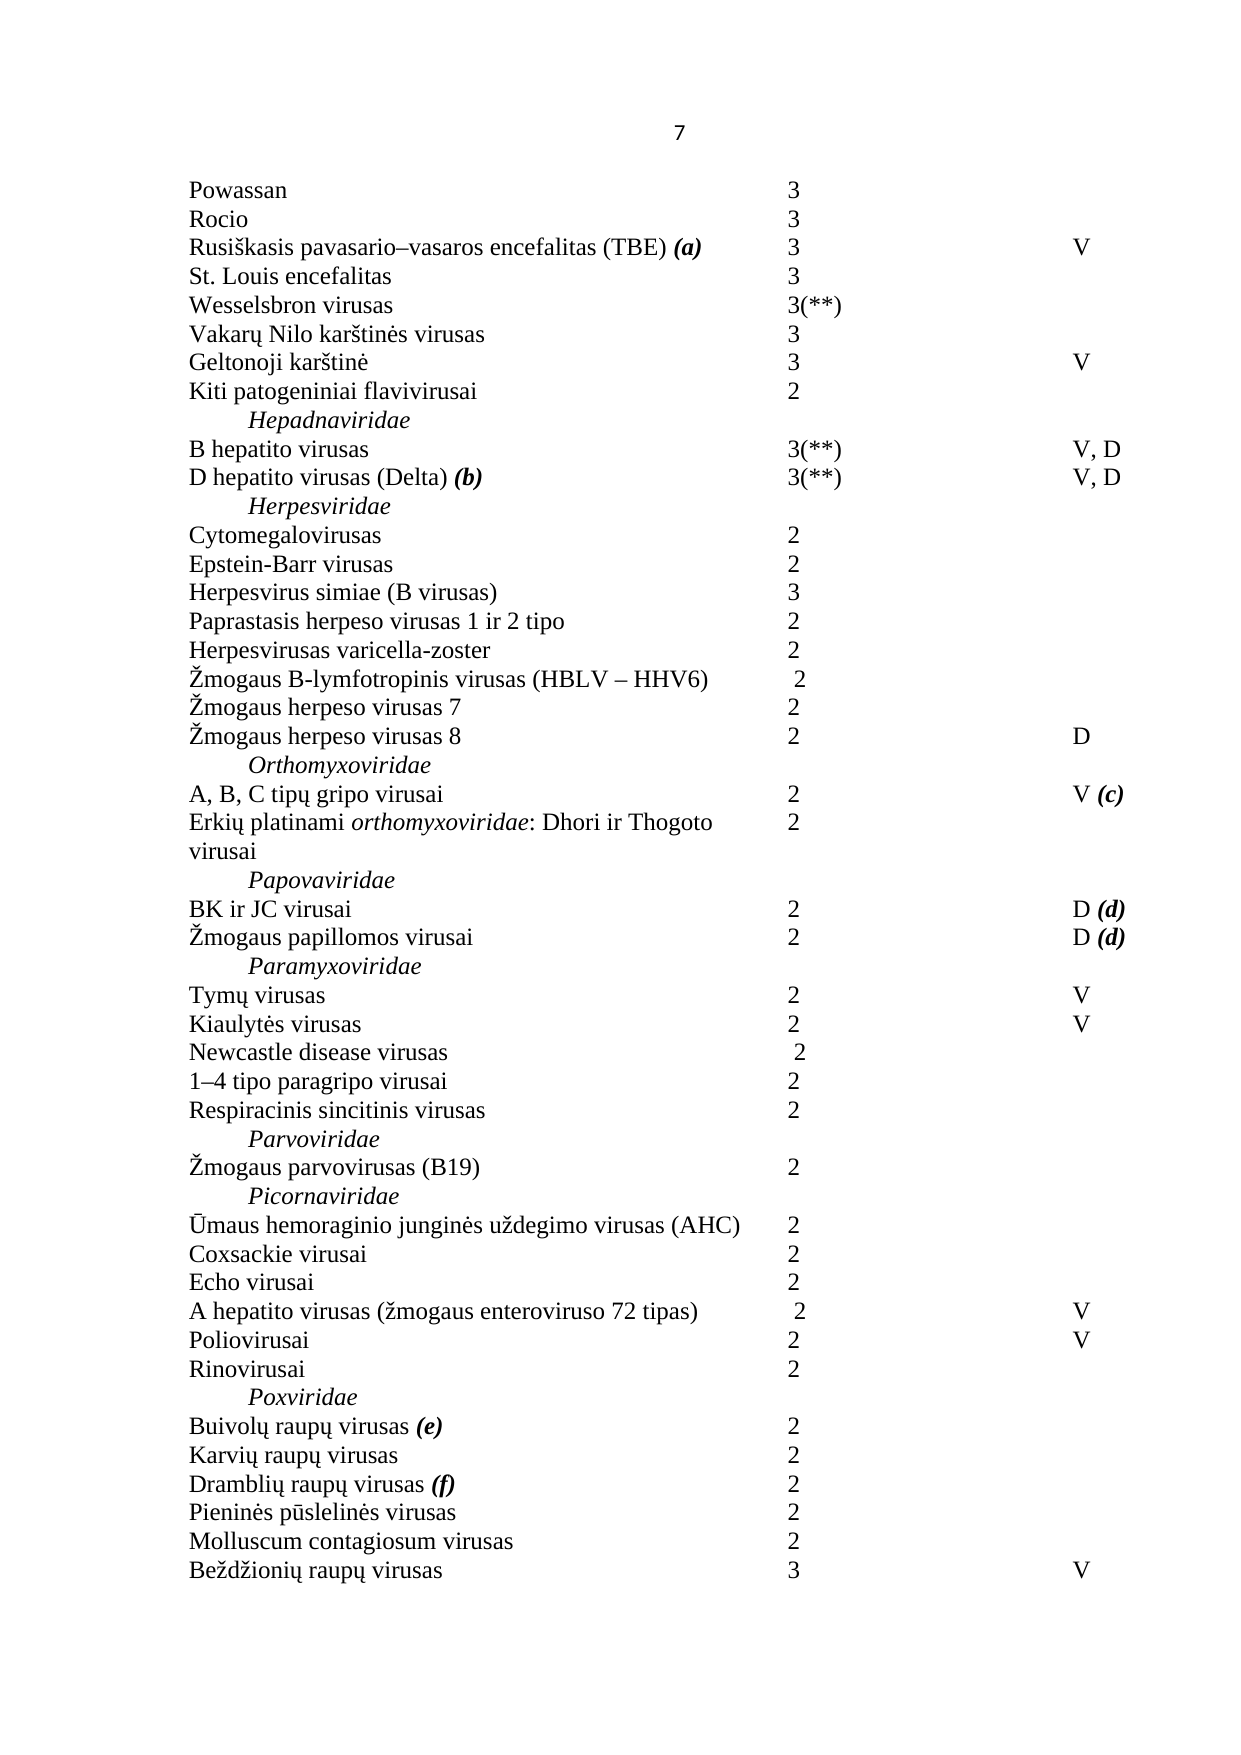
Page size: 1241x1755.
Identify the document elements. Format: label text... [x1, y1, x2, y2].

table_cell Buivolų raupų virusas (e) [177, 1411, 776, 1440]
table_cell [1061, 1066, 1192, 1095]
table_cell [1061, 606, 1192, 635]
table_cell [1061, 1095, 1192, 1124]
table_cell St. Louis encefalitas [177, 261, 776, 290]
table_cell [1061, 175, 1192, 204]
table_cell 2 [776, 923, 1061, 951]
table_cell V, D [1061, 463, 1192, 491]
table_cell 2 [776, 376, 1061, 405]
table_cell [776, 951, 1061, 980]
table_cell [1061, 491, 1192, 520]
table_cell [1061, 808, 1192, 865]
table_cell D [1061, 721, 1192, 750]
table_cell 2 [776, 808, 1061, 865]
table_cell V [1061, 233, 1192, 261]
table_cell Karvių raupų virusas [177, 1440, 776, 1469]
table_cell 1–4 tipo paragripo virusai [177, 1066, 776, 1095]
table_cell 2 [776, 721, 1061, 750]
table_cell Erkių platinami orthomyxoviridae: Dhori ir Thogoto virusai [177, 808, 776, 865]
table_cell [776, 1181, 1061, 1210]
table_cell D hepatito virusas (Delta) (b) [177, 463, 776, 491]
table_cell Herpesvirus simiae (B virusas) [177, 578, 776, 606]
table_cell Dramblių raupų virusas (f) [177, 1469, 776, 1497]
table_cell Vakarų Nilo karštinės virusas [177, 319, 776, 347]
table_cell [1061, 376, 1192, 405]
table_cell [1061, 319, 1192, 347]
table_cell V [1061, 980, 1192, 1009]
table_cell Žmogaus B-lymfotropinis virusas (HBLV – HHV6) [177, 664, 776, 692]
table_cell [1061, 1498, 1192, 1526]
table_cell Beždžionių raupų virusas [177, 1555, 776, 1584]
table_cell Echo virusai [177, 1268, 776, 1296]
table_cell Powassan [177, 175, 776, 204]
table_cell Hepadnaviridae [177, 405, 776, 434]
table_cell Newcastle disease virusas [177, 1038, 776, 1066]
table_cell Geltonoji karštinė [177, 348, 776, 376]
table_cell 2 [776, 664, 1061, 692]
table_cell 2 [776, 1354, 1061, 1382]
table_cell [776, 405, 1061, 434]
table_cell V [1061, 1325, 1192, 1354]
table_cell Rocio [177, 204, 776, 232]
table_cell V [1061, 348, 1192, 376]
table_cell 3 [776, 319, 1061, 347]
table_cell 2 [776, 1469, 1061, 1497]
table_cell [1061, 1526, 1192, 1555]
table_cell [1061, 1239, 1192, 1267]
table_cell [1061, 578, 1192, 606]
table_cell V, D [1061, 434, 1192, 462]
table_cell 3 [776, 204, 1061, 232]
table_cell 3(**) [776, 290, 1061, 319]
table_cell B hepatito virusas [177, 434, 776, 462]
table_cell Epstein-Barr virusas [177, 549, 776, 577]
table_cell [1061, 1210, 1192, 1239]
table_cell 2 [776, 1066, 1061, 1095]
table_cell 2 [776, 1009, 1061, 1037]
table_cell Cytomegalovirusas [177, 520, 776, 549]
table_cell 2 [776, 1239, 1061, 1267]
table_cell Žmogaus herpeso virusas 7 [177, 693, 776, 721]
table_cell D (d) [1061, 923, 1192, 951]
table_cell Parvoviridae [177, 1124, 776, 1152]
table_cell Paramyxoviridae [177, 951, 776, 980]
table_cell 3 [776, 233, 1061, 261]
table_cell 3 [776, 578, 1061, 606]
table_cell V (c) [1061, 779, 1192, 807]
table_cell Žmogaus parvovirusas (B19) [177, 1153, 776, 1181]
table_cell [1061, 1383, 1192, 1411]
table_cell [1061, 951, 1192, 980]
table_cell [1061, 1153, 1192, 1181]
table_cell 2 [776, 1411, 1061, 1440]
table_cell V [1061, 1009, 1192, 1037]
table_cell Herpesvirusas varicella-zoster [177, 635, 776, 664]
table_cell Coxsackie virusai [177, 1239, 776, 1267]
table_cell Rusiškasis pavasario–vasaros encefalitas (TBE) (a) [177, 233, 776, 261]
table_cell Ūmaus hemoraginio junginės uždegimo virusas (AHC) [177, 1210, 776, 1239]
table_cell 3 [776, 348, 1061, 376]
table_cell [1061, 1038, 1192, 1066]
table_cell 2 [776, 1038, 1061, 1066]
table_cell D (d) [1061, 894, 1192, 922]
table_cell Kiaulytės virusas [177, 1009, 776, 1037]
table_cell A hepatito virusas (žmogaus enteroviruso 72 tipas) [177, 1296, 776, 1325]
table_cell 2 [776, 1268, 1061, 1296]
table_cell Respiracinis sincitinis virusas [177, 1095, 776, 1124]
table_cell [1061, 1181, 1192, 1210]
table_cell [1061, 635, 1192, 664]
table_cell 3 [776, 175, 1061, 204]
table_cell Paprastasis herpeso virusas 1 ir 2 tipo [177, 606, 776, 635]
table_cell [1061, 750, 1192, 779]
table_cell BK ir JC virusai [177, 894, 776, 922]
table_cell Pieninės pūslelinės virusas [177, 1498, 776, 1526]
table_cell 2 [776, 1325, 1061, 1354]
table_cell 2 [776, 1095, 1061, 1124]
table_cell Molluscum contagiosum virusas [177, 1526, 776, 1555]
table_cell 2 [776, 894, 1061, 922]
table_cell [1061, 664, 1192, 692]
table_cell 2 [776, 1296, 1061, 1325]
table_cell [1061, 1268, 1192, 1296]
table_cell [1061, 549, 1192, 577]
table_cell [1061, 261, 1192, 290]
table_cell V [1061, 1296, 1192, 1325]
table_cell 2 [776, 1210, 1061, 1239]
table_cell 2 [776, 1440, 1061, 1469]
table_cell Picornaviridae [177, 1181, 776, 1210]
table_cell 2 [776, 980, 1061, 1009]
table_cell Žmogaus herpeso virusas 8 [177, 721, 776, 750]
table_cell Tymų virusas [177, 980, 776, 1009]
table_cell 2 [776, 635, 1061, 664]
table_cell Rinovirusai [177, 1354, 776, 1382]
table_cell [1061, 1440, 1192, 1469]
table_cell [1061, 1124, 1192, 1152]
table_cell Poxviridae [177, 1383, 776, 1411]
table_cell 2 [776, 693, 1061, 721]
table_cell [1061, 1469, 1192, 1497]
table_cell [1061, 290, 1192, 319]
table_cell 2 [776, 549, 1061, 577]
table_cell [776, 750, 1061, 779]
table_cell 3 [776, 261, 1061, 290]
table_cell Papovaviridae [177, 865, 776, 894]
table_cell [776, 1124, 1061, 1152]
table_cell [1061, 405, 1192, 434]
table_cell 3(**) [776, 463, 1061, 491]
table_cell [1061, 1354, 1192, 1382]
table_cell 2 [776, 606, 1061, 635]
table_cell A, B, C tipų gripo virusai [177, 779, 776, 807]
table_cell 3(**) [776, 434, 1061, 462]
table_cell [776, 491, 1061, 520]
table_cell Wesselsbron virusas [177, 290, 776, 319]
table_cell [1061, 204, 1192, 232]
table_cell 3 [776, 1555, 1061, 1584]
table_cell Herpesviridae [177, 491, 776, 520]
table_cell 2 [776, 1526, 1061, 1555]
table_cell V [1061, 1555, 1192, 1584]
table_cell [1061, 520, 1192, 549]
table_cell 2 [776, 779, 1061, 807]
table_cell Poliovirusai [177, 1325, 776, 1354]
table_cell [1061, 693, 1192, 721]
table_cell Orthomyxoviridae [177, 750, 776, 779]
table_cell Žmogaus papillomos virusai [177, 923, 776, 951]
table_cell [1061, 865, 1192, 894]
table_cell [1061, 1411, 1192, 1440]
table_cell Kiti patogeniniai flavivirusai [177, 376, 776, 405]
table_cell [776, 1383, 1061, 1411]
table_cell 2 [776, 1498, 1061, 1526]
table_cell 2 [776, 1153, 1061, 1181]
table_cell [776, 865, 1061, 894]
table_cell 2 [776, 520, 1061, 549]
